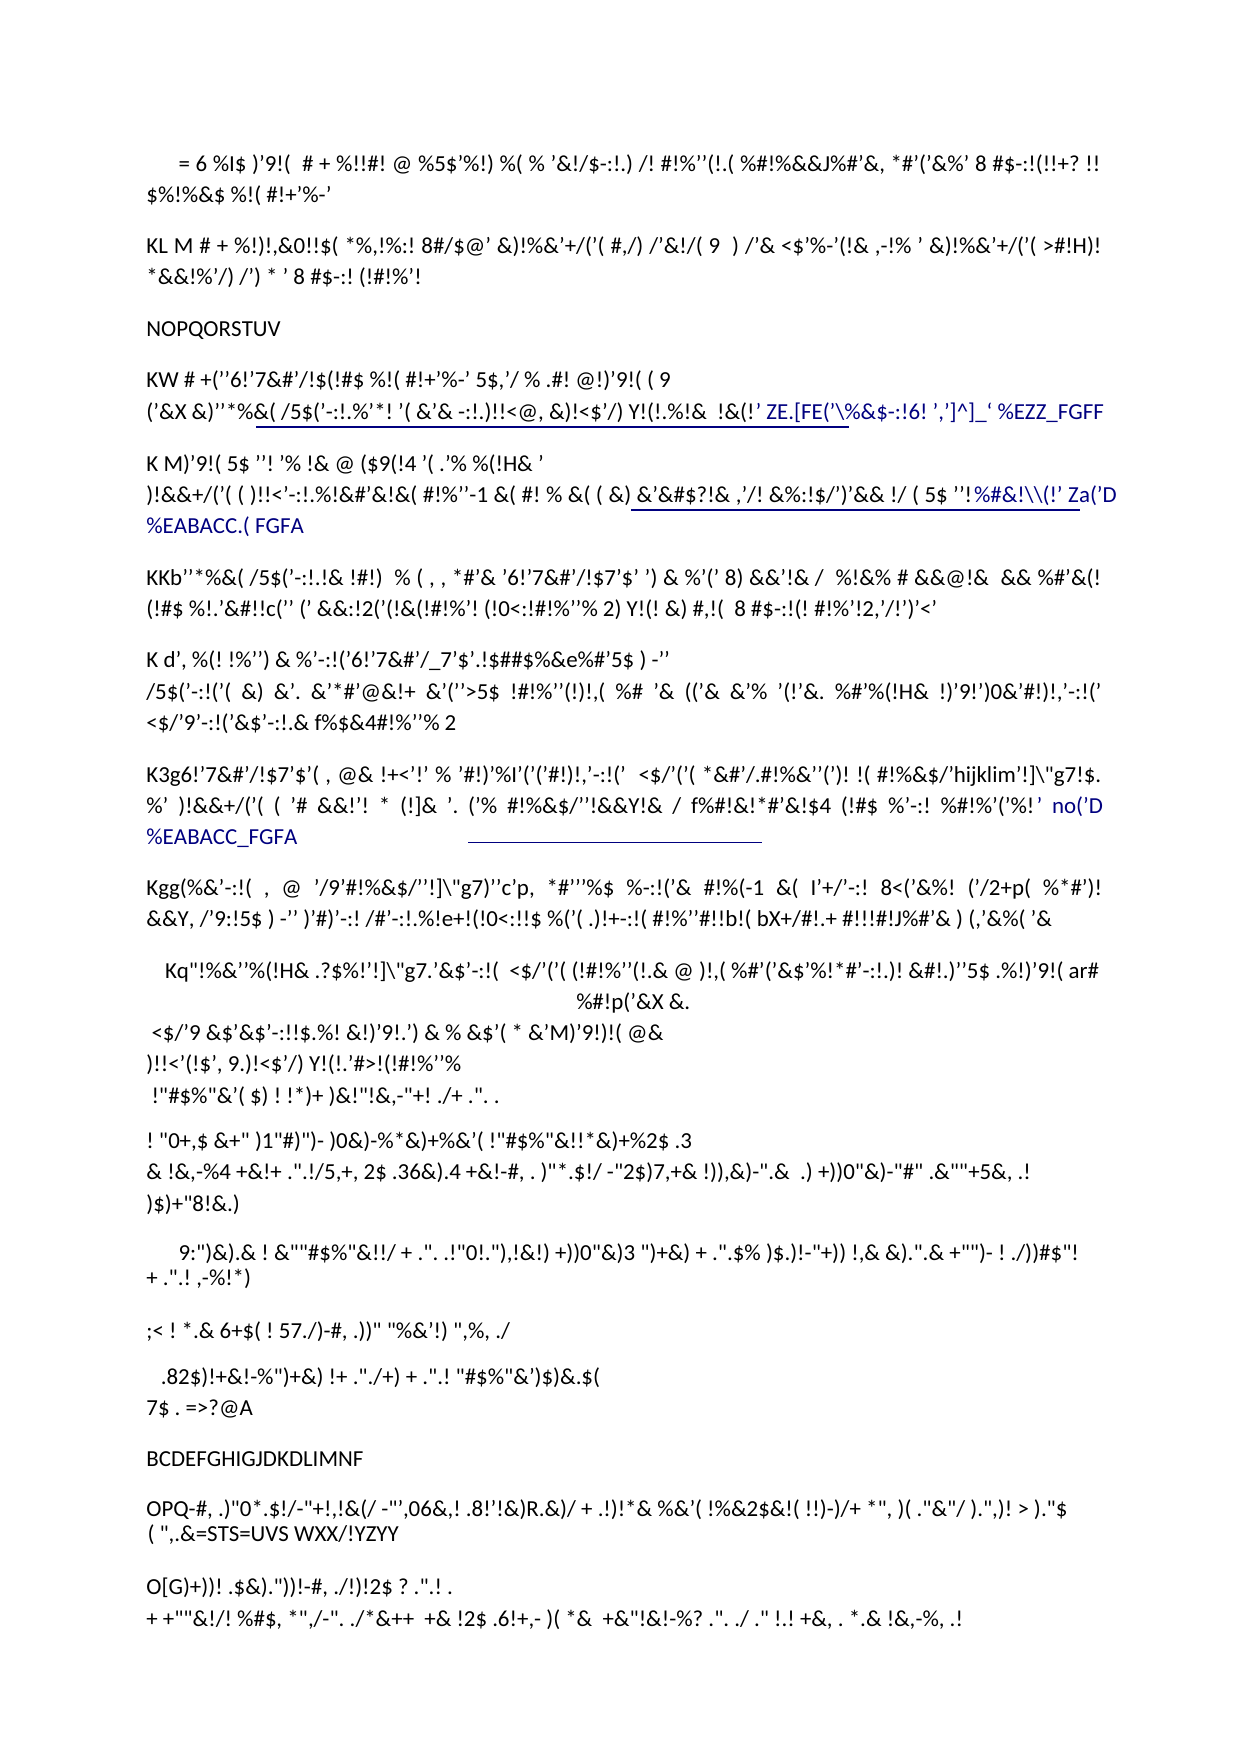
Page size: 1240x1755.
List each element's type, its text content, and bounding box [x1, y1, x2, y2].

text KW # +(’’6!’7&#’/!$(!#$ %!( #!+’%-’ 5$,’/ % .#! @!)’9!( ( 9 [146, 366, 1117, 394]
text = 6 %I$ )’9!( # + %!!#! @ %5$’%!) %( % ’&!/$-:!.) /! #!%’’(!.( %#!%&&J%#’&, *#’(’&%’ 8 #$-:!(!!+? !!$%!%&$ %!( #!+’%-’ [146, 149, 1103, 208]
text ;< ! *.& 6+$( ! 57./)-#, .))" "%&’!) ",%, ./ [146, 1317, 1117, 1344]
text + +""&!/! %#$, *",/-". ./*&++ +& !2$ .6!+,- )( *& +&"!&!-%? .". ./ ." !.! +&, . *.& !&,-%, .! [146, 1604, 1108, 1632]
text K M)’9!( 5$ ’’! ’% !& @ ($9(!4 ’( .’% %(!H& ’ [146, 449, 1117, 477]
text 9:")&).& ! &""#$%"&!!/ + .". .!"0!."),!&!) +))0"&)3 ")+&) + .".$% )$.)!-"+)) !,& &).".& +"")- ! ./))#$"! + .".! ,-%!*) [146, 1240, 1117, 1292]
text K3g6!’7&#’/!$7’$’( , @& !+<’!’ % ’#!)’%I’(’(’#!)!,’-:!(’ <$/’(’( *&#’/.#!%&’’(’)! !( #!%&$/’hijklim’!]\"g7!$.%’ )!&&+/(’( ( ’# &&!’! * (!]& ’. (’% #!%&$/’’!&&Y!& / f%#!&!*#’&!$4 (!#$ %’-:! %#!%’(’%!’ no(’D %EABACC_FGFA [146, 760, 1103, 850]
text KL M # + %!)!,&0!!$( *%,!%:! 8#/$@’ &)!%&’+/(’( #,/) /’&!/( 9 ) /’& <$’%-’(!& ,-!% ’ &)!%&’+/(’( >#!H)!*&&!%’/) /’) * ’ 8 #$-:! (!#!%’! [146, 231, 1104, 291]
text KKb’’*%&( /5$(’-:!.!& !#!) % ( , , *#’& ’6!’7&#’/!$7’$’ ’) & %’(’ 8) &&’!& / %!&% # &&@!& && %#’&(!(!#$ %!.’&#!!c(’’ (’ &&:!2(’(!&(!#!%’! (!0<:!#!%’’% 2) Y!(! &) #,!( 8 #$-:!(! #!%’!2,’/!’)’<’ [146, 563, 1103, 622]
text NOPQORSTUV [146, 314, 1117, 342]
text ! "0+,$ &+" )1"#)")- )0&)-%*&)+%&’( !"#$%"&!!*&)+%2$ .3 [146, 1126, 1117, 1154]
text 7$ . =>?@A [146, 1393, 1117, 1421]
text K d’, %(! !%’’) & %’-:!(’6!’7&#’/_7’$’.!$##$%&e%#’5$ ) -’’ [146, 646, 1117, 674]
text .82$)!+&!-%")+&) !+ ."./+) + .".! "#$%"&’)$)&.$( [161, 1362, 1117, 1390]
text )!&&+/(’( ( )!!<’-:!.%!&#’&!&( #!%’’-1 &( #! % &( ( &) &’&#$?!& ,’/! &%:!$/’)’&& !/ ( 5$ ’’!%#&!\\(!’ Za(’D %EABACC.( FGFA [146, 480, 1117, 539]
text Kq"!%&’’%(!H& .?$%!’!]\"g7.’&$’-:!( <$/’(’( (!#!%’’(!.& @ )!,( %#’(’&$’%!*#’-:!.)! &#!.)’’5$ .%!)’9!( ar#%#!p(’&X &. [148, 956, 1117, 1015]
text /5$(’-:!(’( &) &’. &’*#’@&!+ &’(’’>5$ !#!%’’(!)!,( %# ’& ((’& &’% ’(!’&. %#’%(!H& !)’9!’)0&’#!)!,’-:!(’ <$/’9’-:!(’&$’-:!.& f%$&4#!%’’% 2 [146, 677, 1104, 736]
text <$/’9 &$’&$’-:!!$.%! &!)’9!.’) & % &$’( * &’M)’9!)!( @& [146, 1018, 1117, 1046]
text (’&X &)’’*%&( /5$(’-:!.%’*! ’( &’& -:!.)!!<@, &)!<$’/) Y!(!.%!& !&(!’ ZE.[FE(’\%&$-:!6! ’,’]^]_‘ %EZZ_FGFF [146, 397, 1117, 425]
text O[G)+))! .$&)."))!-#, ./!)!2$ ? .".! . [146, 1572, 1117, 1600]
text Kgg(%&’-:!( , @ ’/9’#!%&$/’’!]\"g7)’’c’p, *#’’’%$ %-:!(’& #!%(-1 &( I’+/’-:! 8<(’&%! (’/2+p( %*#’)!&&Y, /’9:!5$ ) -’’ )’#)’-:! /#’-:!.%!e+!(!0<:!!$ %(’( .)!+-:!( #!%’’#!!b!( bX+/#!.+ #!!!#!J%#’& ) (,’&%( ’& [146, 873, 1104, 932]
text )$)+"8!&.) [146, 1189, 1117, 1217]
text )!!<’(!$’, 9.)!<$’/) Y!(!.’#>!(!#!%’’% [146, 1049, 1117, 1077]
text !"#$%"&’( $) ! !*)+ )&!"!&,-"+! ./+ .". . [146, 1081, 1117, 1109]
text BCDEFGHIGJDKDLIMNF [146, 1444, 1117, 1472]
text OPQ-#, .)"0*.$!/-"+!,!&(/ -"’,06&,! .8!’!&)R.&)/ + .!)!*& %&’( !%&2$&!( !!)-)/+ *", )( ."&"/ ).",)! > )."$( ",.&=STS=UVS WXX/!YZYY [146, 1496, 1117, 1547]
text & !&,-%4 +&!+ .".!/5,+, 2$ .36&).4 +&!-#, . )"*.$!/ -"2$)7,+& !)),&)-".& .) +))0"&)-"#" .&""+5&, .! [146, 1157, 1117, 1185]
